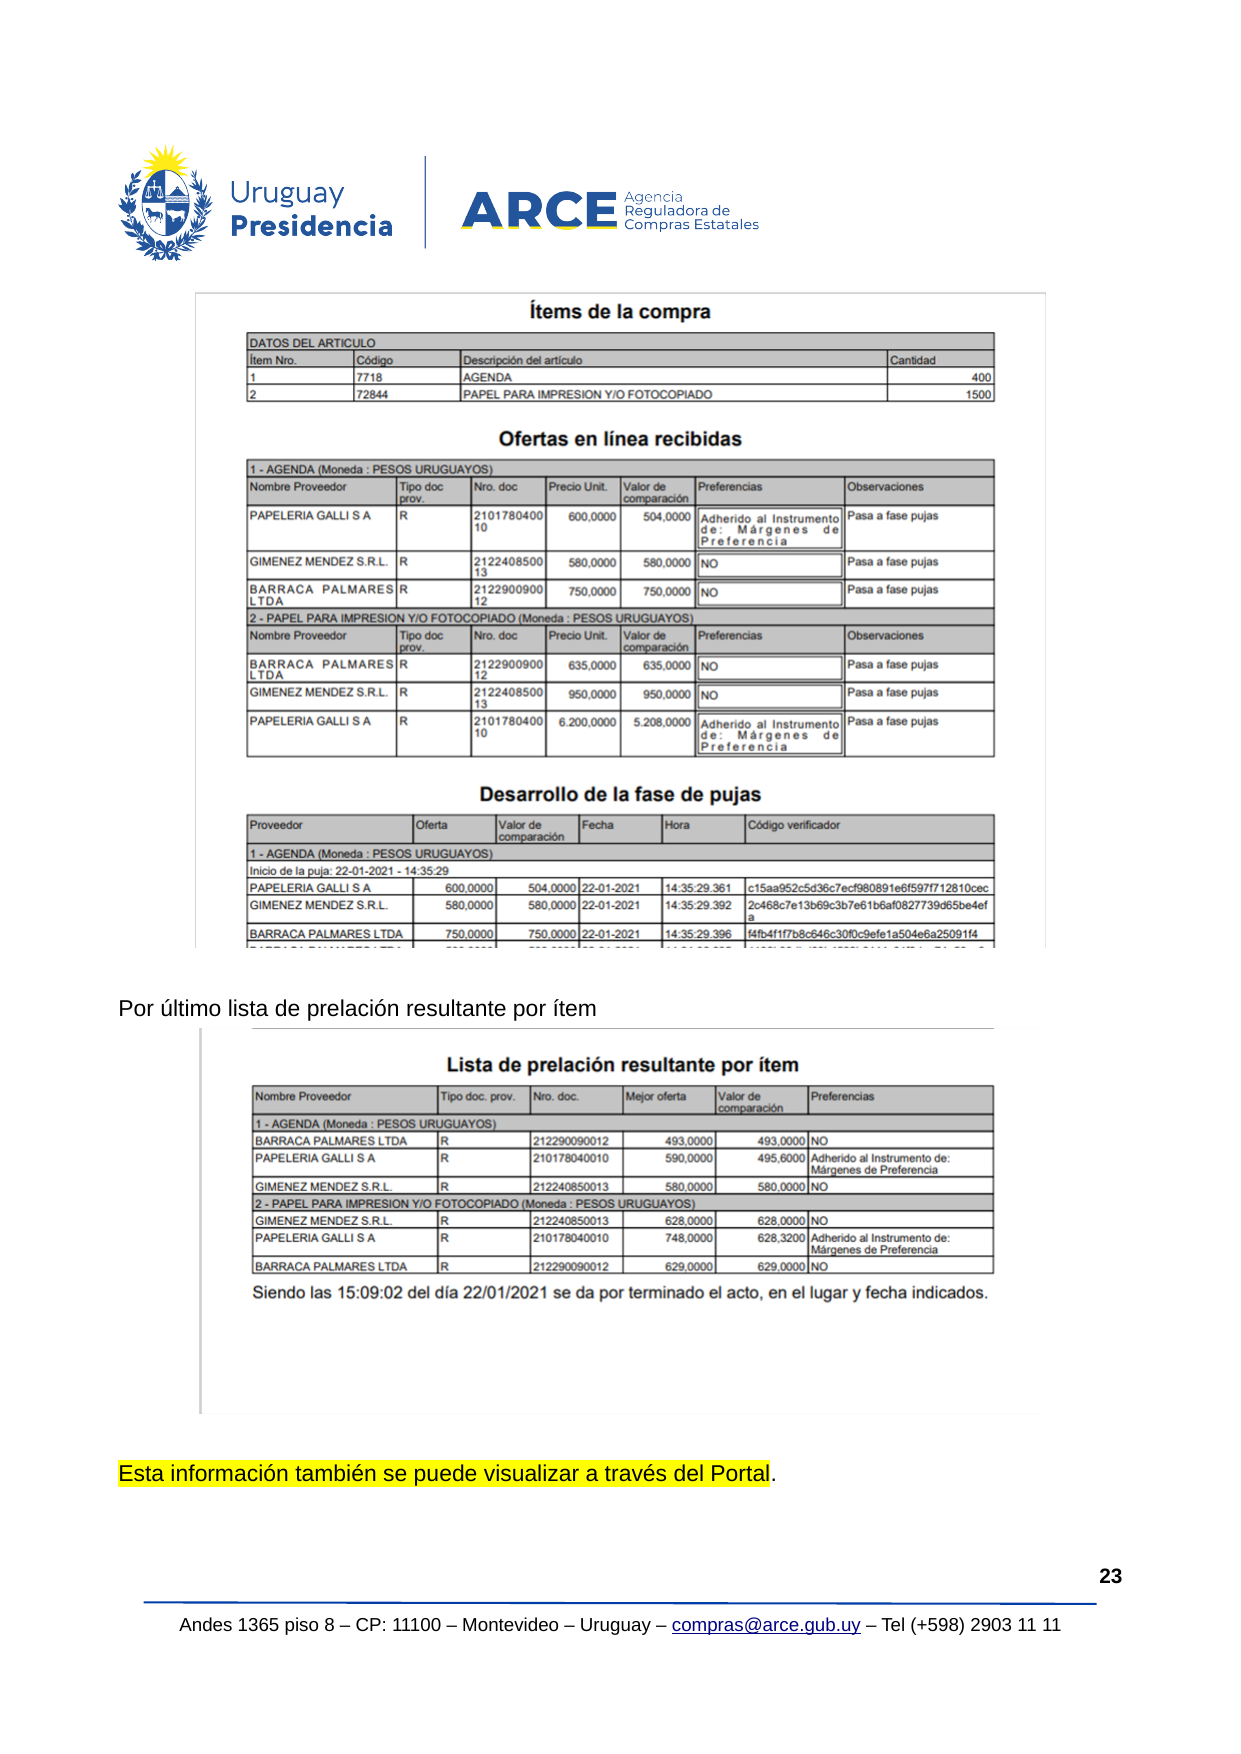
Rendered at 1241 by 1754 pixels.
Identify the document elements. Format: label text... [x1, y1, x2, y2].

picture [193, 289, 1048, 950]
picture [197, 1027, 1043, 1416]
picture [118, 143, 759, 262]
text Por último lista de prelación resultante por ítem [118, 994, 1122, 1021]
text Esta información también se puede visualizar a través del Portal. [118, 1460, 1122, 1487]
